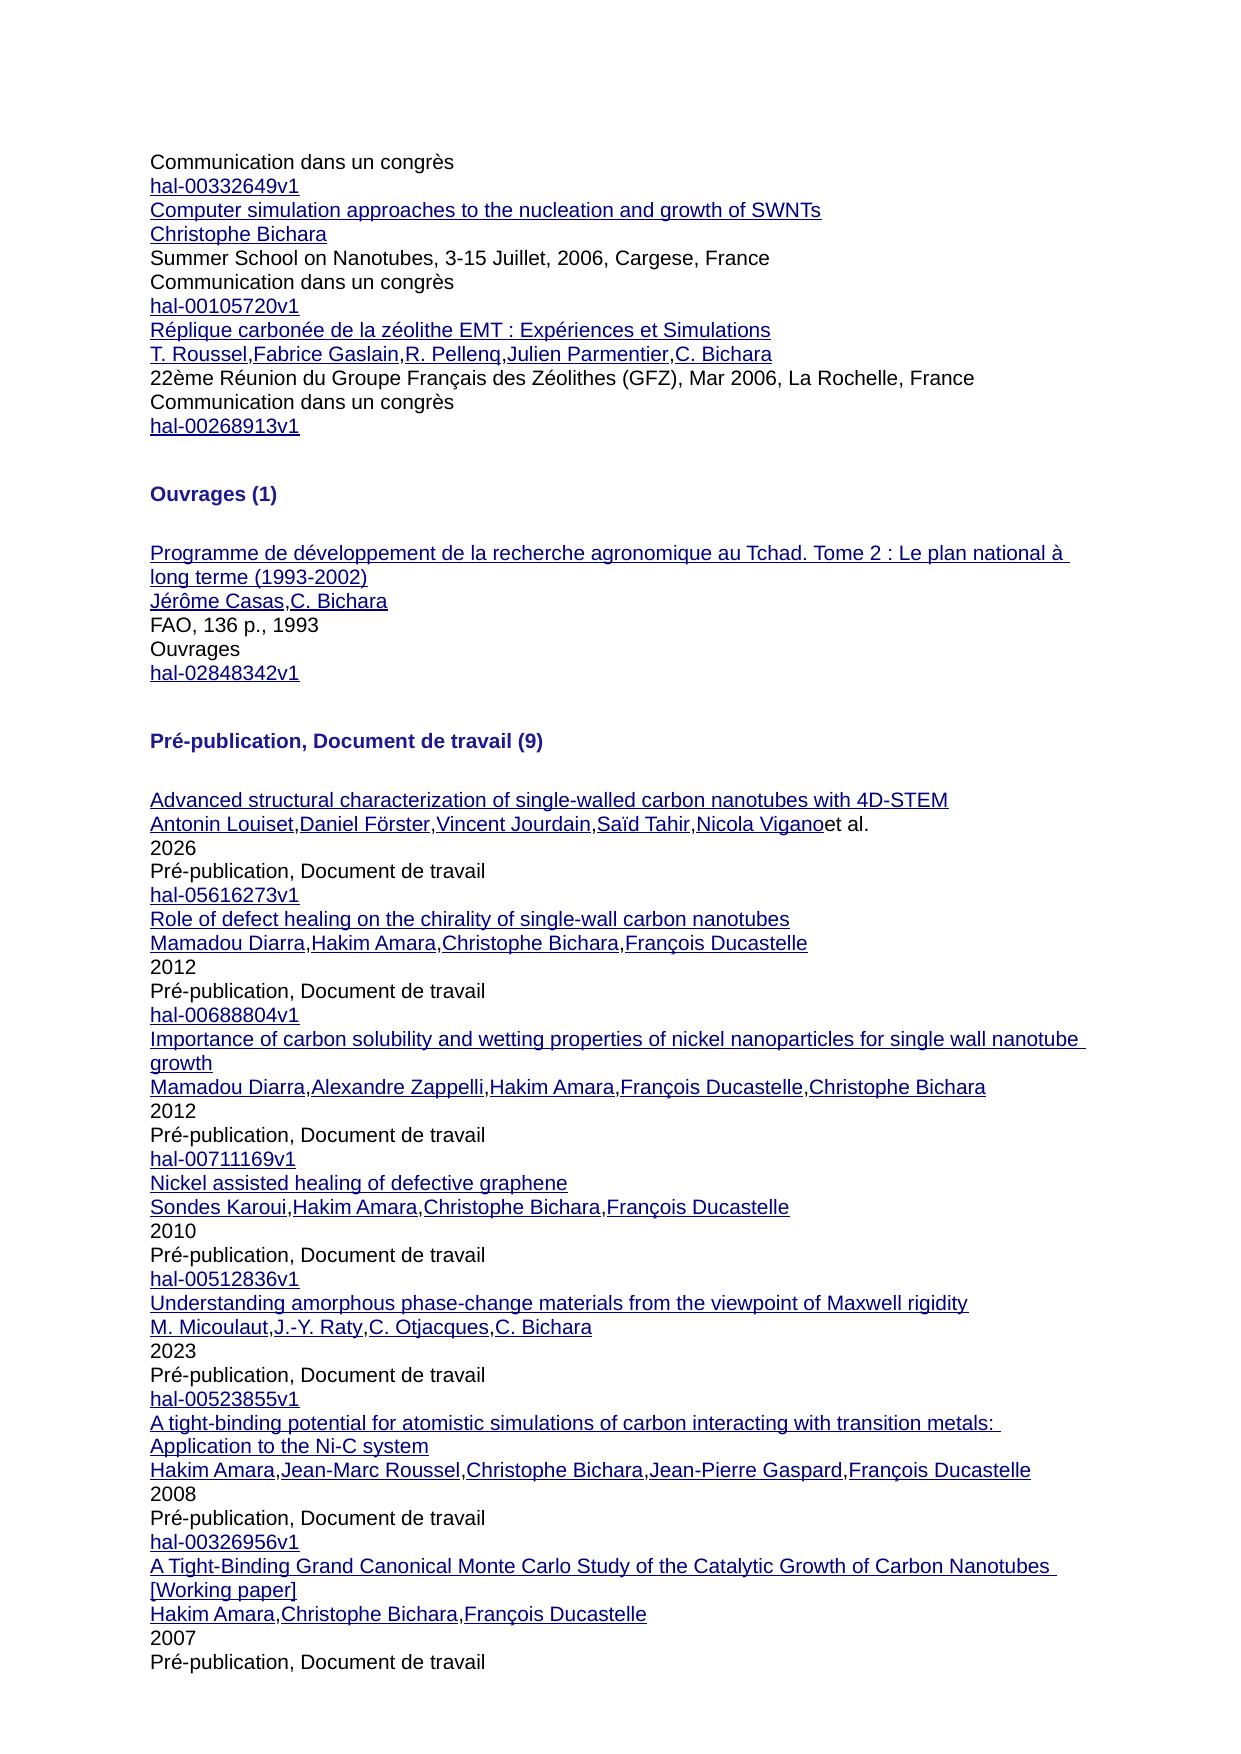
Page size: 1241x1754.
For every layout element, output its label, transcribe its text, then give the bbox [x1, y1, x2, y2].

table_cell Réplique carbonée de la zéolithe EMT : Expériences et Simulations T. Roussel,Fabrice Gaslain,R. Pellenq,Julien Parmentier,C. Bichara 22ème Réunion du Groupe Français des Zéolithes (GFZ), Mar 2006, La Rochelle, France Communication dans un congrès hal-00268913v1 [150, 318, 1090, 437]
table_cell A Tight-Binding Grand Canonical Monte Carlo Study of the Catalytic Growth of Carbon Nanotubes [Working paper] Hakim Amara,Christophe Bichara,François Ducastelle 2007 Pré-publication, Document de travail [150, 1554, 1090, 1674]
subtitle Ouvrages (1) [150, 482, 1090, 506]
table_cell Computer simulation approaches to the nucleation and growth of SWNTs Christophe Bichara Summer School on Nanotubes, 3-15 Juillet, 2006, Cargese, France Communication dans un congrès hal-00105720v1 [150, 198, 1090, 318]
table_cell Role of defect healing on the chirality of single-wall carbon nanotubes Mamadou Diarra,Hakim Amara,Christophe Bichara,François Ducastelle 2012 Pré-publication, Document de travail hal-00688804v1 [150, 907, 1090, 1027]
table_header Programme de développement de la recherche agronomique au Tchad. Tome 2 : Le plan national à long terme (1993-2002) Jérôme Casas,C. Bichara FAO, 136 p., 1993 Ouvrages hal-02848342v1 [150, 541, 1090, 684]
table_cell Understanding amorphous phase-change materials from the viewpoint of Maxwell rigidity M. Micoulaut,J.-Y. Raty,C. Otjacques,C. Bichara 2023 Pré-publication, Document de travail hal-00523855v1 [150, 1291, 1090, 1410]
table_cell Importance of carbon solubility and wetting properties of nickel nanoparticles for single wall nanotube growth Mamadou Diarra,Alexandre Zappelli,Hakim Amara,François Ducastelle,Christophe Bichara 2012 Pré-publication, Document de travail hal-00711169v1 [150, 1027, 1090, 1171]
table_cell Communication dans un congrès hal-00332649v1 [150, 150, 1090, 198]
table_header Advanced structural characterization of single-walled carbon nanotubes with 4D-STEM Antonin Louiset,Daniel Förster,Vincent Jourdain,Saïd Tahir,Nicola Viganoet al. 2026 Pré-publication, Document de travail hal-05616273v1 [150, 788, 1090, 907]
table_cell Nickel assisted healing of defective graphene Sondes Karoui,Hakim Amara,Christophe Bichara,François Ducastelle 2010 Pré-publication, Document de travail hal-00512836v1 [150, 1171, 1090, 1291]
table_cell A tight-binding potential for atomistic simulations of carbon interacting with transition metals: Application to the Ni-C system Hakim Amara,Jean-Marc Roussel,Christophe Bichara,Jean-Pierre Gaspard,François Ducastelle 2008 Pré-publication, Document de travail hal-00326956v1 [150, 1410, 1090, 1554]
subtitle Pré-publication, Document de travail (9) [150, 729, 1090, 753]
